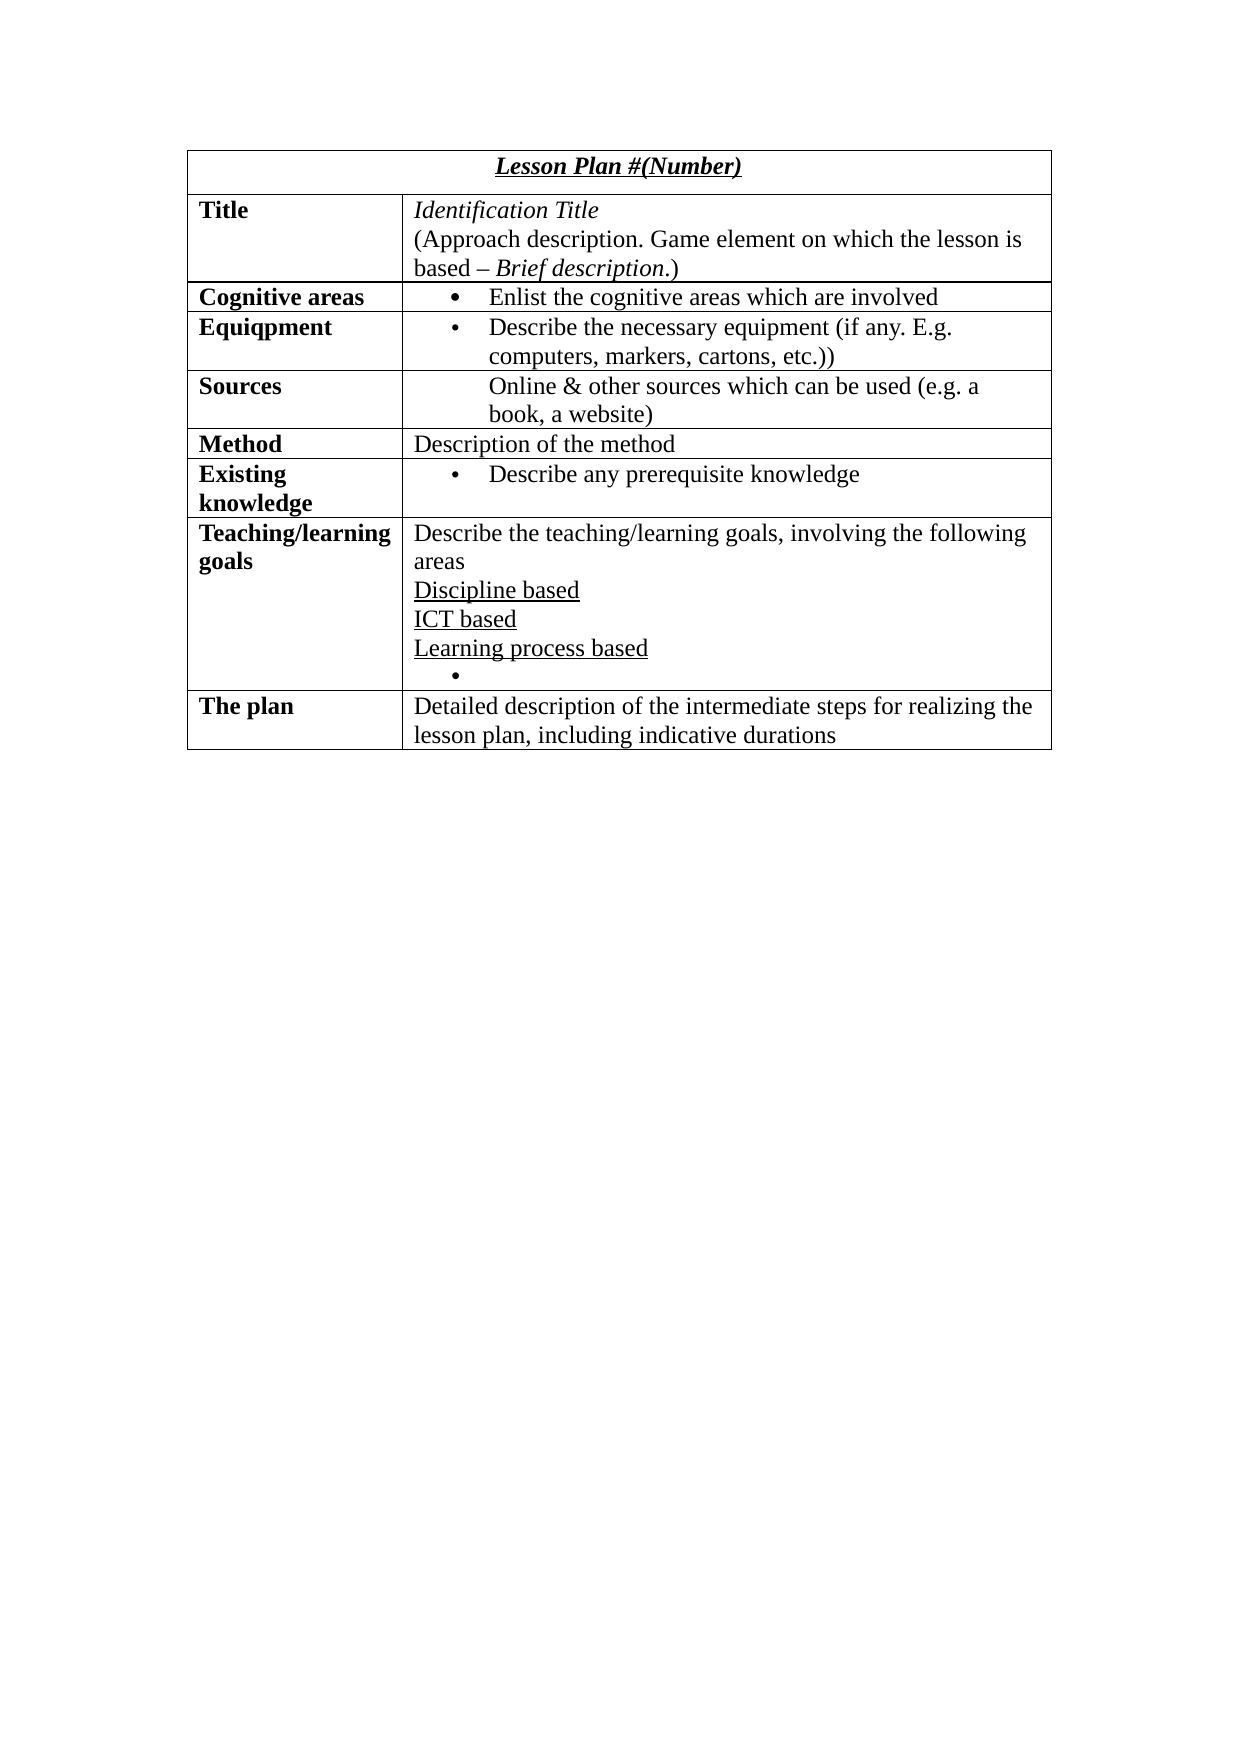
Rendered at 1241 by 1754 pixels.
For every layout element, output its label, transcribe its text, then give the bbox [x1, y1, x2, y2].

table_cell Online & other sources which can be used (e.g. a book, a website) [403, 371, 1051, 428]
table_cell Existing knowledge [188, 459, 402, 517]
table_cell Sources [188, 371, 402, 428]
table_cell Identification Title (Approach description. Game element on which the lesson is based – Brief description.) [403, 195, 1051, 281]
table_header Lesson Plan #(Number) [188, 151, 1051, 194]
table_cell Cognitive areas [188, 283, 402, 311]
table_cell Describe the teaching/learning goals, involving the following areas Discipline based ICT based Learning process based [403, 518, 1051, 690]
table_cell Equiqpment [188, 312, 402, 370]
table_cell Title [188, 195, 402, 281]
table_cell Description of the method [403, 429, 1051, 458]
table_cell Describe the necessary equipment (if any. E.g. computers, markers, cartons, etc.)) [403, 312, 1051, 370]
table_cell Describe any prerequisite knowledge [403, 459, 1051, 517]
table_cell Method [188, 429, 402, 458]
table_cell Teaching/learning goals [188, 518, 402, 690]
table_cell Enlist the cognitive areas which are involved [403, 283, 1051, 311]
table_cell The plan [188, 691, 402, 749]
table_cell Detailed description of the intermediate steps for realizing the lesson plan, including indicative durations [403, 691, 1051, 749]
